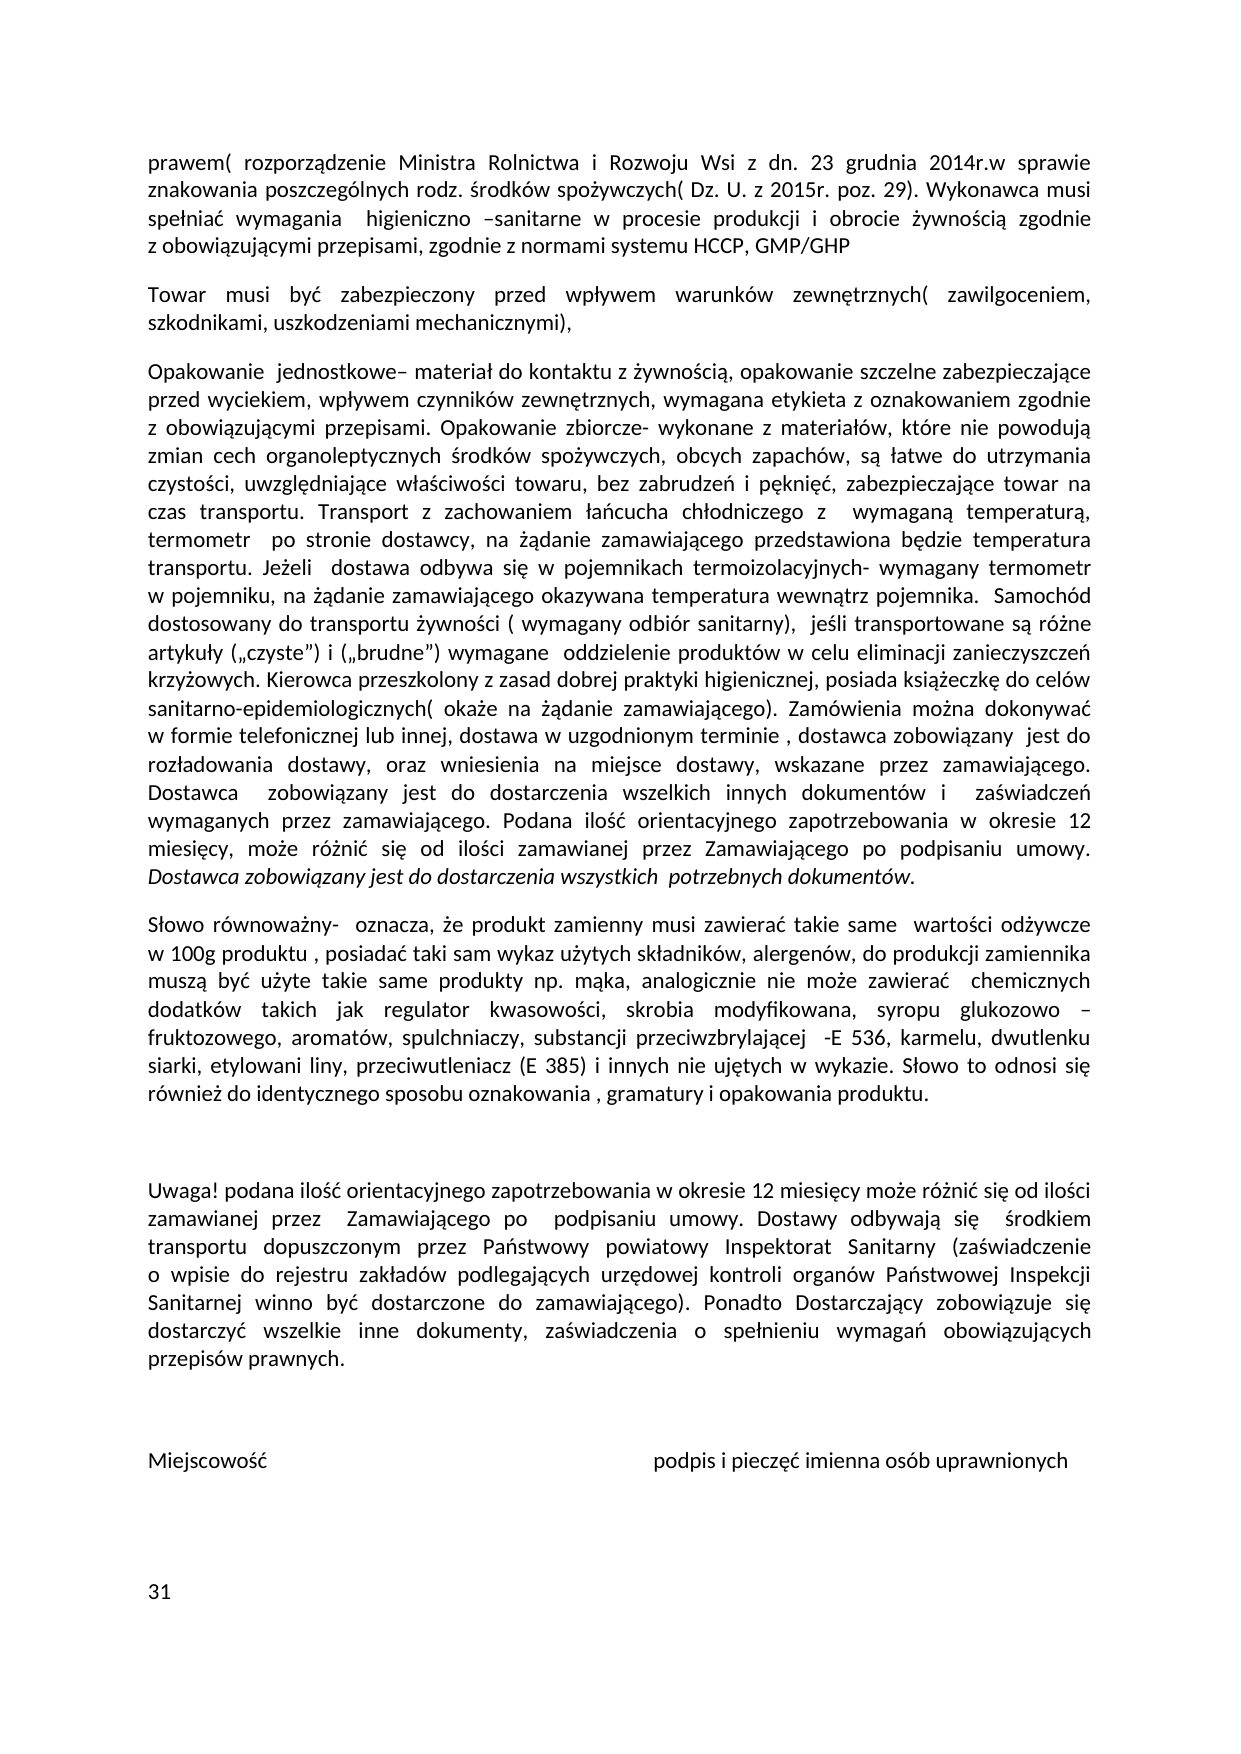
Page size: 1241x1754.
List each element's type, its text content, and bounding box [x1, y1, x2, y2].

text Słowo równoważny- oznacza, że produkt zamienny musi zawierać takie same wartości odżywcze w 100g produktu , posiadać taki sam wykaz użytych składników, alergenów, do produkcji zamiennika muszą być użyte takie same produkty np. mąka, analogicznie nie może zawierać chemicznych dodatków takich jak regulator kwasowości, skrobia modyfikowana, syropu glukozowo – fruktozowego, aromatów, spulchniaczy, substancji przeciwzbrylającej -E 536, karmelu, dwutlenku siarki, etylowani liny, przeciwutleniacz (E 385) i innych nie ujętych w wykazie. Słowo to odnosi się również do identycznego sposobu oznakowania , gramatury i opakowania produktu. [148, 911, 1093, 1107]
text prawem( rozporządzenie Ministra Rolnictwa i Rozwoju Wsi z dn. 23 grudnia 2014r.w sprawie znakowania poszczególnych rodz. środków spożywczych( Dz. U. z 2015r. poz. 29). Wykonawca musi spełniać wymagania higieniczno –sanitarne w procesie produkcji i obrocie żywnością zgodnie z obowiązującymi przepisami, zgodnie z normami systemu HCCP, GMP/GHP [148, 148, 1093, 260]
text Towar musi być zabezpieczony przed wpływem warunków zewnętrznych( zawilgoceniem, szkodnikami, uszkodzeniami mechanicznymi), [148, 281, 1093, 337]
text Miejscowość podpis i pieczęć imienna osób uprawnionych [148, 1446, 1093, 1474]
text Opakowanie jednostkowe– materiał do kontaktu z żywnością, opakowanie szczelne zabezpieczające przed wyciekiem, wpływem czynników zewnętrznych, wymagana etykieta z oznakowaniem zgodnie z obowiązującymi przepisami. Opakowanie zbiorcze- wykonane z materiałów, które nie powodują zmian cech organoleptycznych środków spożywczych, obcych zapachów, są łatwe do utrzymania czystości, uwzględniające właściwości towaru, bez zabrudzeń i pęknięć, zabezpieczające towar na czas transportu. Transport z zachowaniem łańcucha chłodniczego z wymaganą temperaturą, termometr po stronie dostawcy, na żądanie zamawiającego przedstawiona będzie temperatura transportu. Jeżeli dostawa odbywa się w pojemnikach termoizolacyjnych- wymagany termometr w pojemniku, na żądanie zamawiającego okazywana temperatura wewnątrz pojemnika. Samochód dostosowany do transportu żywności ( wymagany odbiór sanitarny), jeśli transportowane są różne artykuły („czyste”) i („brudne”) wymagane oddzielenie produktów w celu eliminacji zanieczyszczeń krzyżowych. Kierowca przeszkolony z zasad dobrej praktyki higienicznej, posiada książeczkę do celów sanitarno-epidemiologicznych( okaże na żądanie zamawiającego). Zamówienia można dokonywać w formie telefonicznej lub innej, dostawa w uzgodnionym terminie , dostawca zobowiązany jest do rozładowania dostawy, oraz wniesienia na miejsce dostawy, wskazane przez zamawiającego. Dostawca zobowiązany jest do dostarczenia wszelkich innych dokumentów i zaświadczeń wymaganych przez zamawiającego. Podana ilość orientacyjnego zapotrzebowania w okresie 12 miesięcy, może różnić się od ilości zamawianej przez Zamawiającego po podpisaniu umowy. Dostawca zobowiązany jest do dostarczenia wszystkich potrzebnych dokumentów. [148, 357, 1093, 890]
text Uwaga! podana ilość orientacyjnego zapotrzebowania w okresie 12 miesięcy może różnić się od ilości zamawianej przez Zamawiającego po podpisaniu umowy. Dostawy odbywają się środkiem transportu dopuszczonym przez Państwowy powiatowy Inspektorat Sanitarny (zaświadczenie o wpisie do rejestru zakładów podlegających urzędowej kontroli organów Państwowej Inspekcji Sanitarnej winno być dostarczone do zamawiającego). Ponadto Dostarczający zobowiązuje się dostarczyć wszelkie inne dokumenty, zaświadczenia o spełnieniu wymagań obowiązujących przepisów prawnych. [148, 1176, 1093, 1373]
